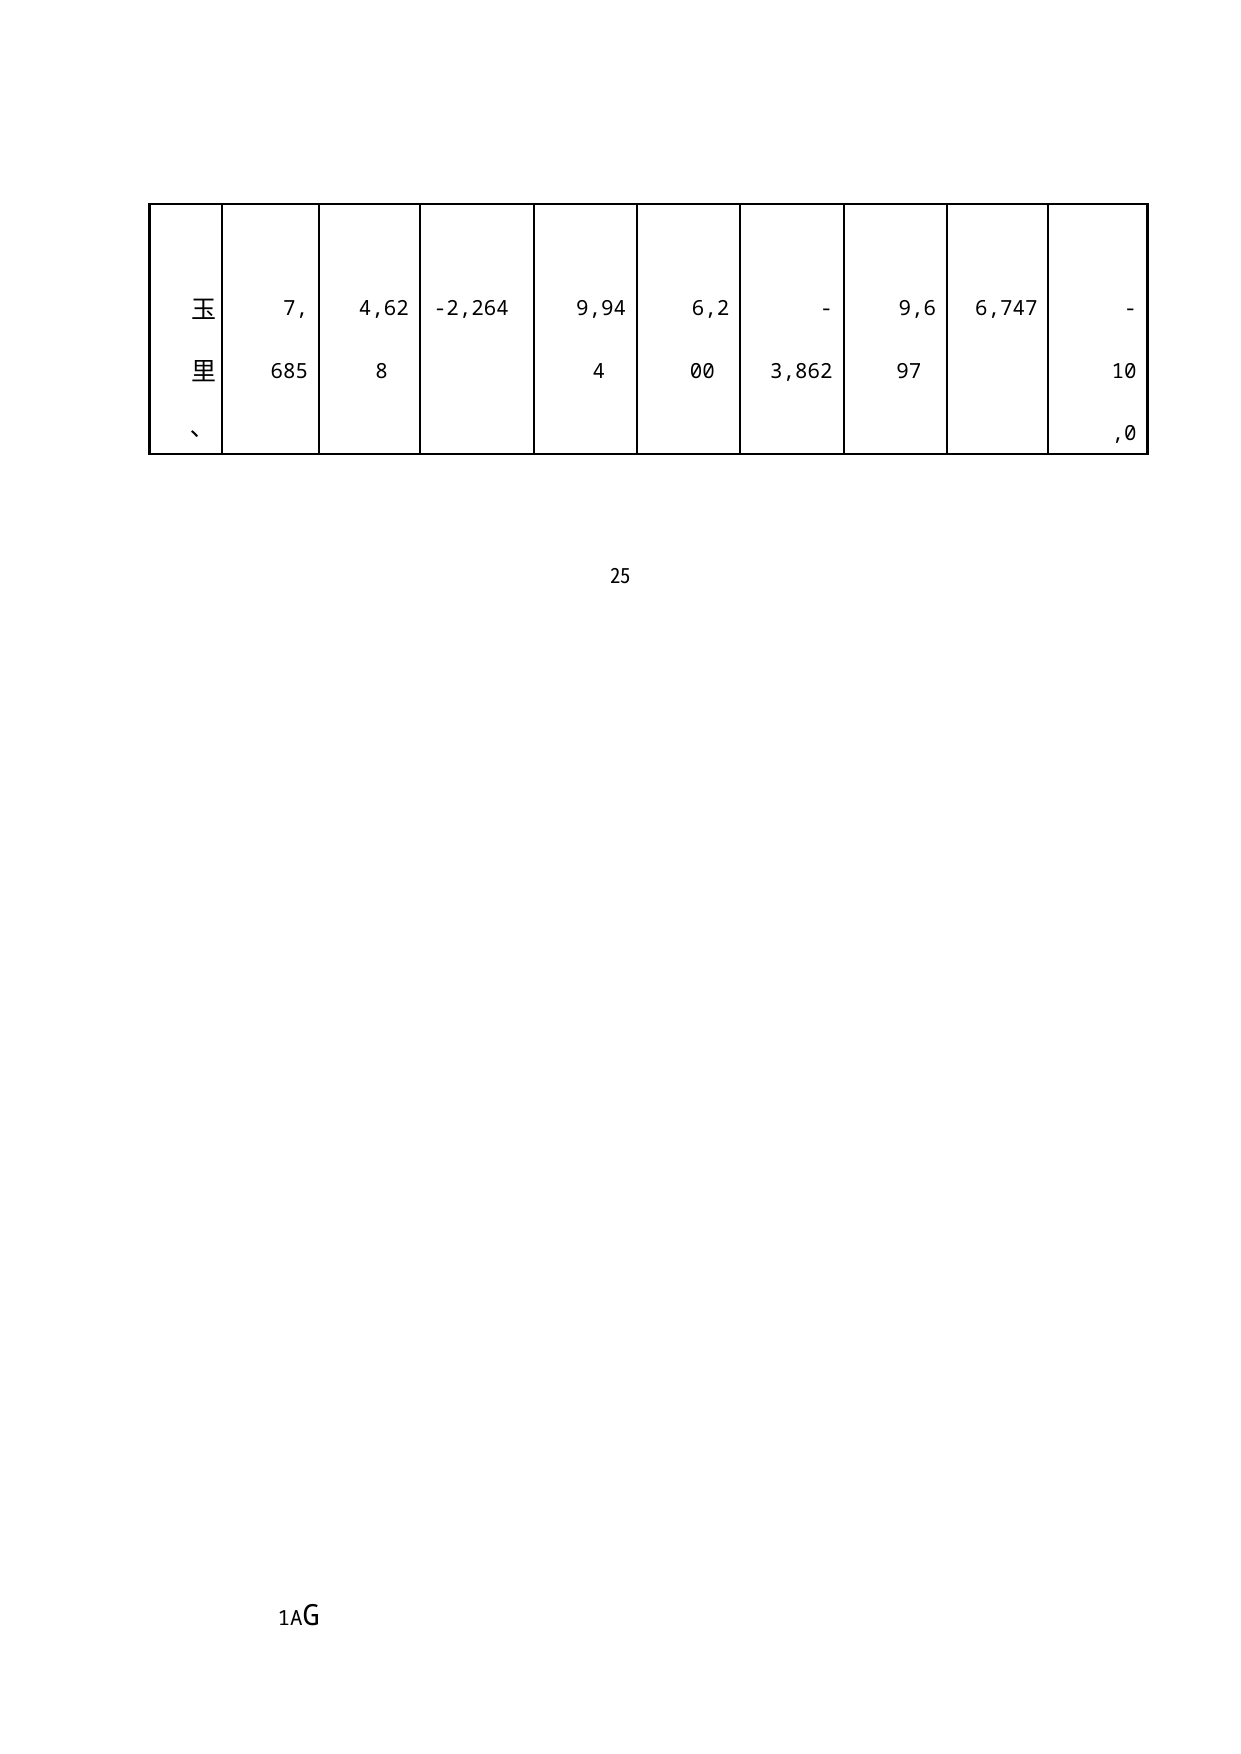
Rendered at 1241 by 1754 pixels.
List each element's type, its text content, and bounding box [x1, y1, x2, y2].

table_cell 玉里、 [151, 205, 221, 453]
table_cell 7,685 [223, 205, 318, 453]
table_cell 9,944 [535, 205, 636, 453]
table_cell 4,628 [320, 205, 419, 453]
table_cell -3,862 [741, 205, 843, 453]
table_cell -10,0 [1049, 205, 1146, 453]
table_cell 6,200 [638, 205, 739, 453]
table_cell -2,264 [421, 205, 533, 453]
table_cell 9,697 [845, 205, 946, 453]
table_cell 6,747 [948, 205, 1047, 453]
